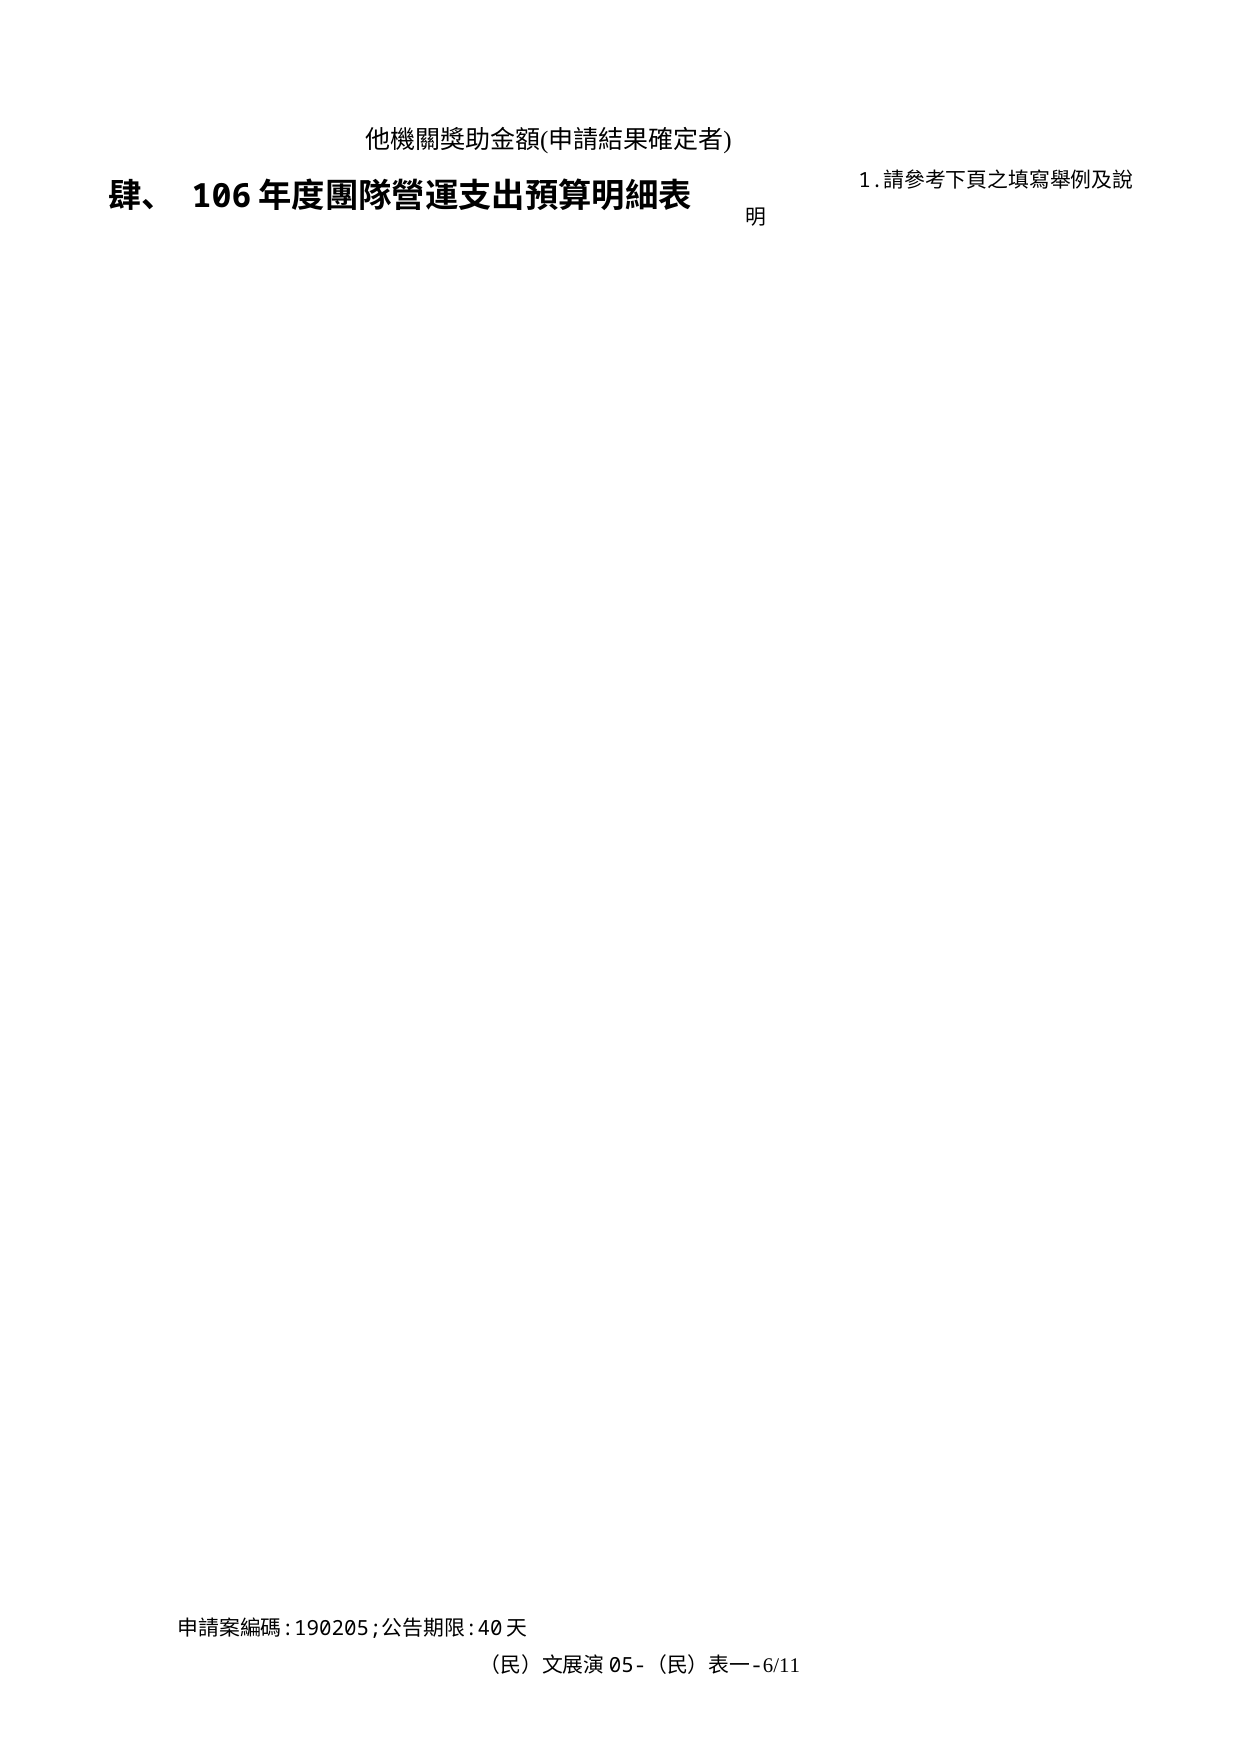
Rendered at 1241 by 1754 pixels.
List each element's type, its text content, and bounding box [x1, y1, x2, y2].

table_header 1.請參考下頁之填寫舉例及說明 [743, 156, 1143, 231]
text 他機關獎助金額(申請結果確定者) [177, 118, 1092, 156]
table_header 肆、 106年度團隊營運支出預算明細表 [105, 156, 743, 231]
